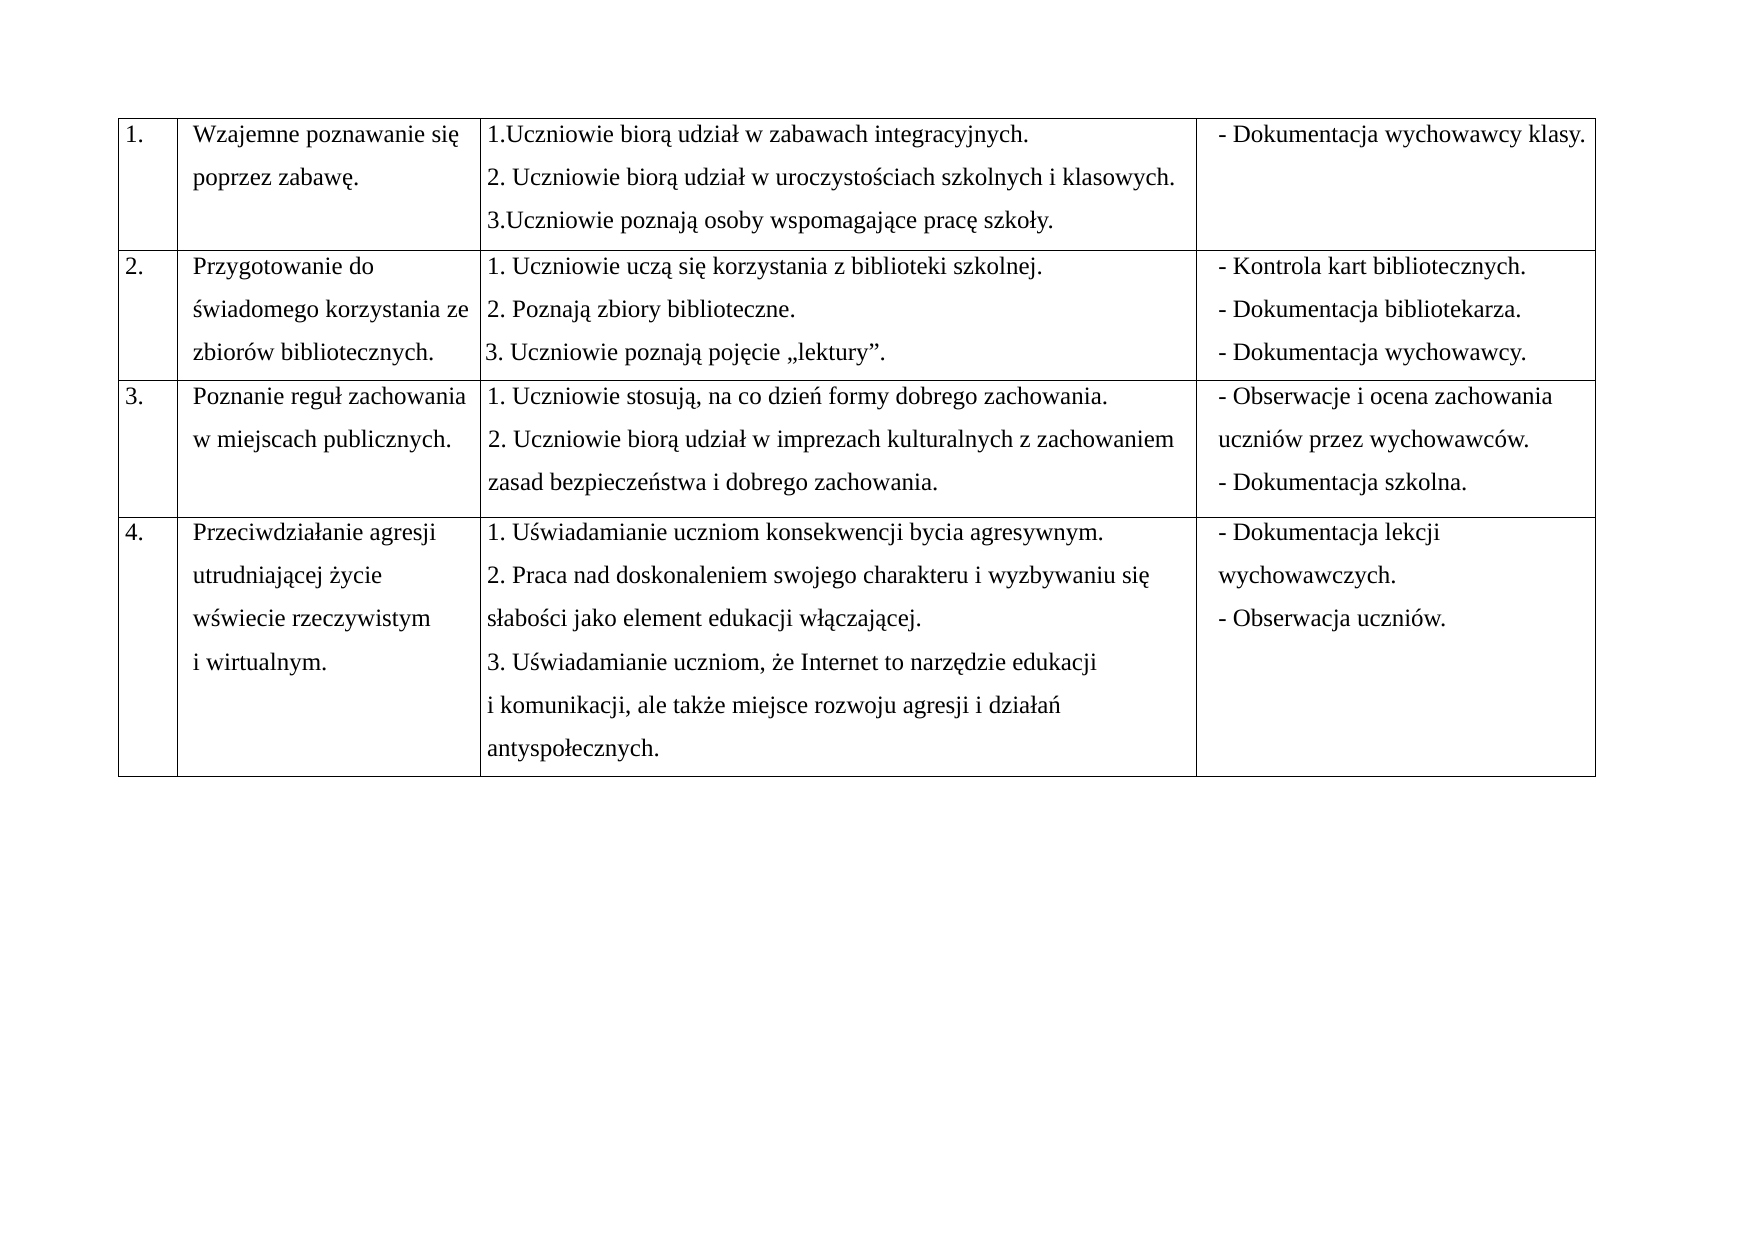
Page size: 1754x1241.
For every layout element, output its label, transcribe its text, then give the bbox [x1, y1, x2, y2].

table_cell 1.Uczniowie biorą udział w zabawach integracyjnych. 2. Uczniowie biorą udział w uroczystościach szkolnych i klasowych. 3.Uczniowie poznają osoby wspomagające pracę szkoły. [481, 119, 1196, 250]
table_cell 4. [119, 518, 177, 776]
table_cell 1. Uświadamianie uczniom konsekwencji bycia agresywnym. 2. Praca nad doskonaleniem swojego charakteru i wyzbywaniu się słabości jako element edukacji włączającej. 3. Uświadamianie uczniom, że Internet to narzędzie edukacji i komunikacji, ale także miejsce rozwoju agresji i działań antyspołecznych. [481, 518, 1196, 776]
table_cell 1. Uczniowie stosują, na co dzień formy dobrego zachowania. 2. Uczniowie biorą udział w imprezach kulturalnych z zachowaniem zasad bezpieczeństwa i dobrego zachowania. [481, 381, 1196, 516]
table_cell - Dokumentacja lekcji wychowawczych. - Obserwacja uczniów. [1197, 518, 1595, 776]
table_cell Przeciwdziałanie agresji utrudniającej życie wświecie rzeczywistym i wirtualnym. [178, 518, 480, 776]
table_cell 1. Uczniowie uczą się korzystania z biblioteki szkolnej. 2. Poznają zbiory biblioteczne. 3. Uczniowie poznają pojęcie „lektury”. [481, 251, 1196, 380]
table_cell - Kontrola kart bibliotecznych. - Dokumentacja bibliotekarza. - Dokumentacja wychowawcy. [1197, 251, 1595, 380]
table_cell 1. [119, 119, 177, 250]
table_cell 2. [119, 251, 177, 380]
table_cell Poznanie reguł zachowania w miejscach publicznych. [178, 381, 480, 516]
table_cell Przygotowanie do świadomego korzystania ze zbiorów bibliotecznych. [178, 251, 480, 380]
table_cell Wzajemne poznawanie się poprzez zabawę. [178, 119, 480, 250]
table_cell 3. [119, 381, 177, 516]
table_cell - Obserwacje i ocena zachowania uczniów przez wychowawców. - Dokumentacja szkolna. [1197, 381, 1595, 516]
table_cell - Dokumentacja wychowawcy klasy. [1197, 119, 1595, 250]
